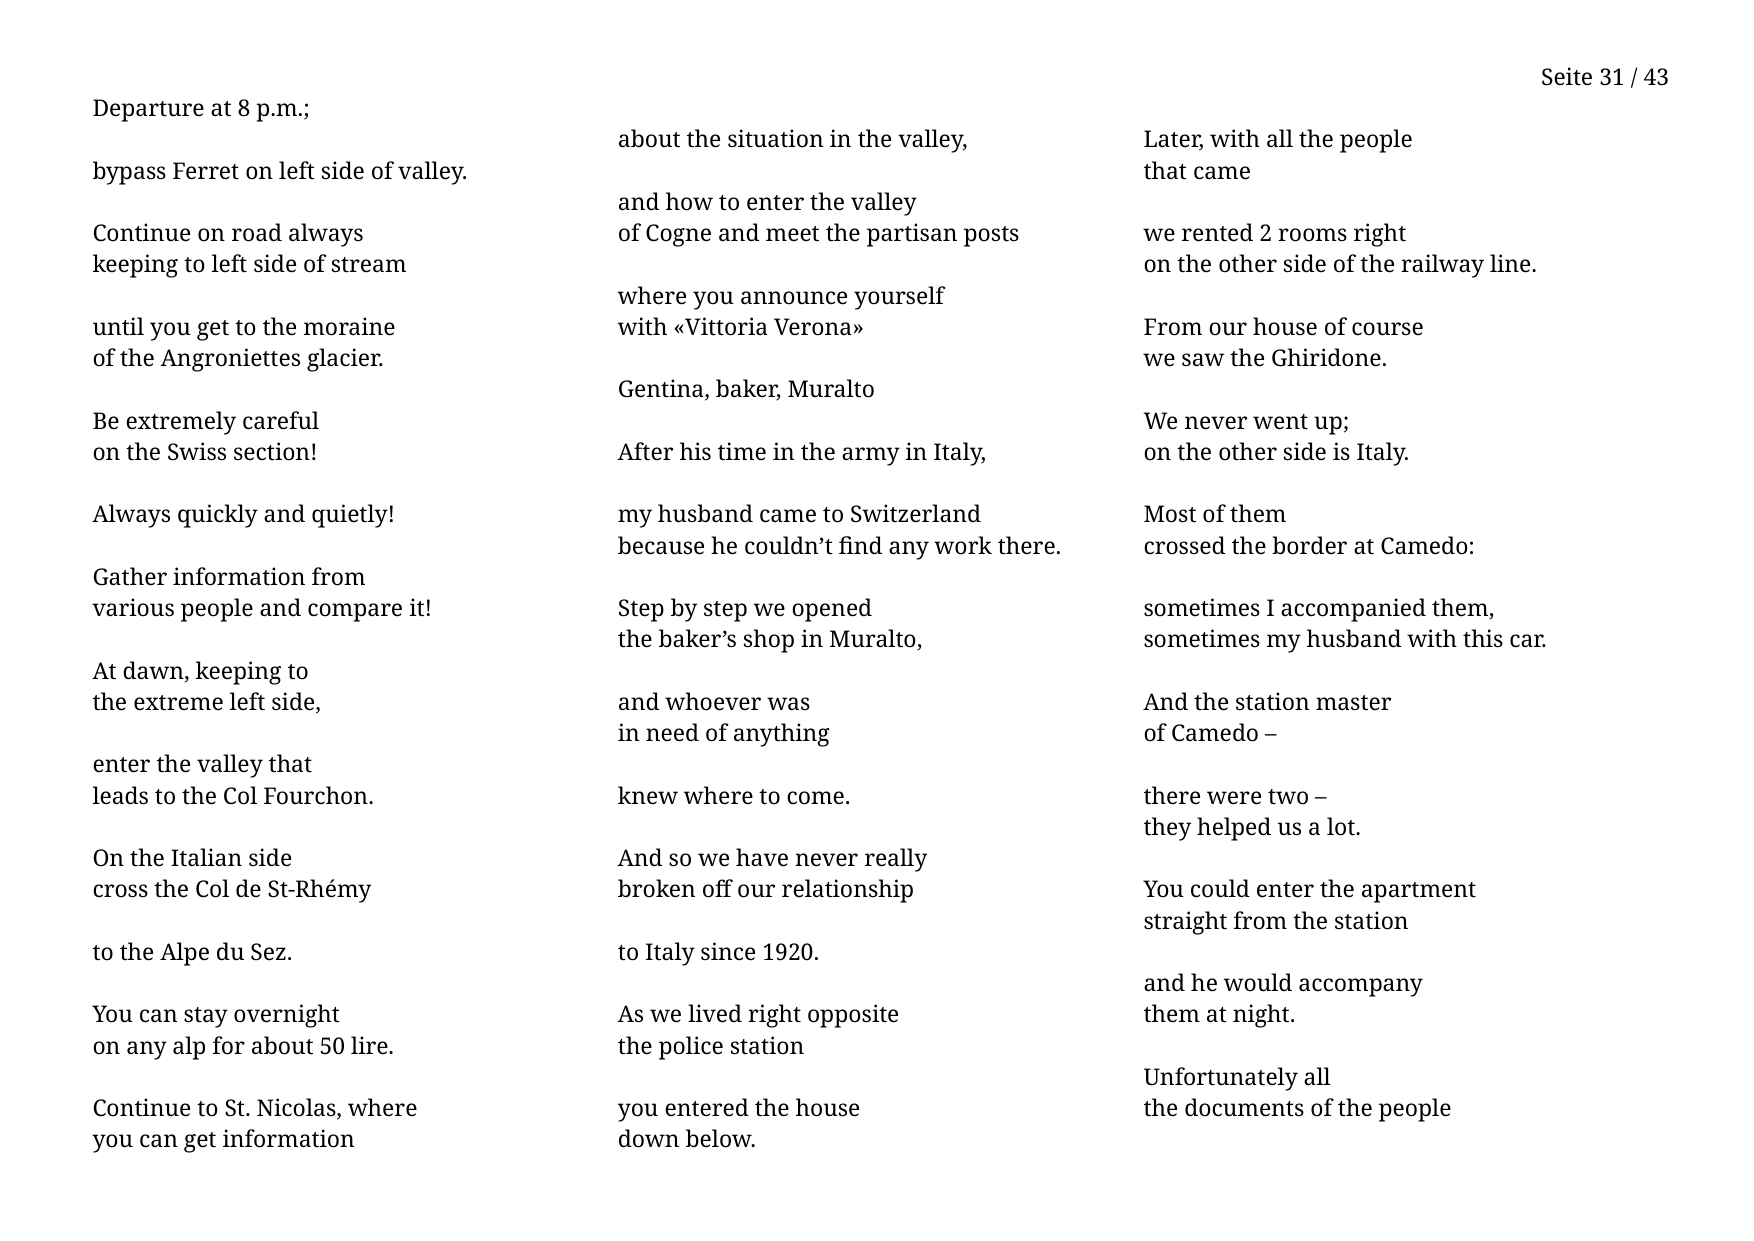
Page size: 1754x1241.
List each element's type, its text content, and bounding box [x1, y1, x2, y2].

text in need of anything [618, 717, 1143, 748]
text you can get information [92, 1123, 618, 1155]
text sometimes I accompanied them, [1143, 592, 1669, 623]
text At dawn, keeping to [92, 655, 618, 686]
text As we lived right opposite [618, 998, 1143, 1030]
text Gather information from [92, 561, 618, 592]
text to Italy since 1920. [618, 936, 1143, 967]
text and whoever was [618, 686, 1143, 717]
text Be extremely careful [92, 405, 618, 436]
text We never went up; [1143, 405, 1669, 436]
text keeping to left side of stream [92, 248, 618, 280]
text Step by step we opened [618, 592, 1143, 623]
text my husband came to Switzerland [618, 498, 1143, 530]
text on the other side is Italy. [1143, 436, 1669, 467]
text From our house of course [1143, 311, 1669, 342]
text where you announce yourself [618, 280, 1143, 311]
text On the Italian side [92, 842, 618, 873]
text the baker’s shop in Muralto, [618, 623, 1143, 655]
text bypass Ferret on left side of valley. [92, 155, 618, 186]
text Continue on road always [92, 217, 618, 248]
text You could enter the apartment [1143, 873, 1669, 905]
text to the Alpe du Sez. [92, 936, 618, 967]
text on any alp for about 50 lire. [92, 1030, 618, 1061]
text After his time in the army in Italy, [618, 436, 1143, 467]
text the extreme left side, [92, 686, 618, 717]
text with «Vittoria Verona» [618, 311, 1143, 342]
text on the Swiss section! [92, 436, 618, 467]
text various people and compare it! [92, 592, 618, 623]
text enter the valley that [92, 748, 618, 780]
text Later, with all the people [1143, 123, 1669, 155]
text Gentina, baker, Muralto [618, 373, 1143, 405]
text Departure at 8 p.m.; [92, 92, 618, 123]
text knew where to come. [618, 780, 1143, 811]
text straight from the station [1143, 905, 1669, 936]
text Always quickly and quietly! [92, 498, 618, 530]
text crossed the border at Camedo: [1143, 530, 1669, 561]
text of the Angroniettes glacier. [92, 342, 618, 373]
text the documents of the people [1143, 1092, 1669, 1123]
text and he would accompany [1143, 967, 1669, 998]
text and how to enter the valley [618, 186, 1143, 217]
text until you get to the moraine [92, 311, 618, 342]
text And the station master [1143, 686, 1669, 717]
text Most of them [1143, 498, 1669, 530]
text You can stay overnight [92, 998, 618, 1030]
text cross the Col de St-Rhémy [92, 873, 618, 905]
text of Cogne and meet the partisan posts [618, 217, 1143, 248]
text the police station [618, 1030, 1143, 1061]
text them at night. [1143, 998, 1669, 1030]
text And so we have never really [618, 842, 1143, 873]
text broken off our relationship [618, 873, 1143, 905]
text leads to the Col Fourchon. [92, 780, 618, 811]
text Unfortunately all [1143, 1061, 1669, 1092]
text on the other side of the railway line. [1143, 248, 1669, 280]
text we rented 2 rooms right [1143, 217, 1669, 248]
text that came [1143, 155, 1669, 186]
text Continue to St. Nicolas, where [92, 1092, 618, 1123]
text they helped us a lot. [1143, 811, 1669, 842]
text of Camedo – [1143, 717, 1669, 748]
text about the situation in the valley, [618, 123, 1143, 155]
text because he couldn’t find any work there. [618, 530, 1143, 561]
text you entered the house [618, 1092, 1143, 1123]
text we saw the Ghiridone. [1143, 342, 1669, 373]
text there were two – [1143, 780, 1669, 811]
text sometimes my husband with this car. [1143, 623, 1669, 655]
text down below. [618, 1123, 1143, 1155]
